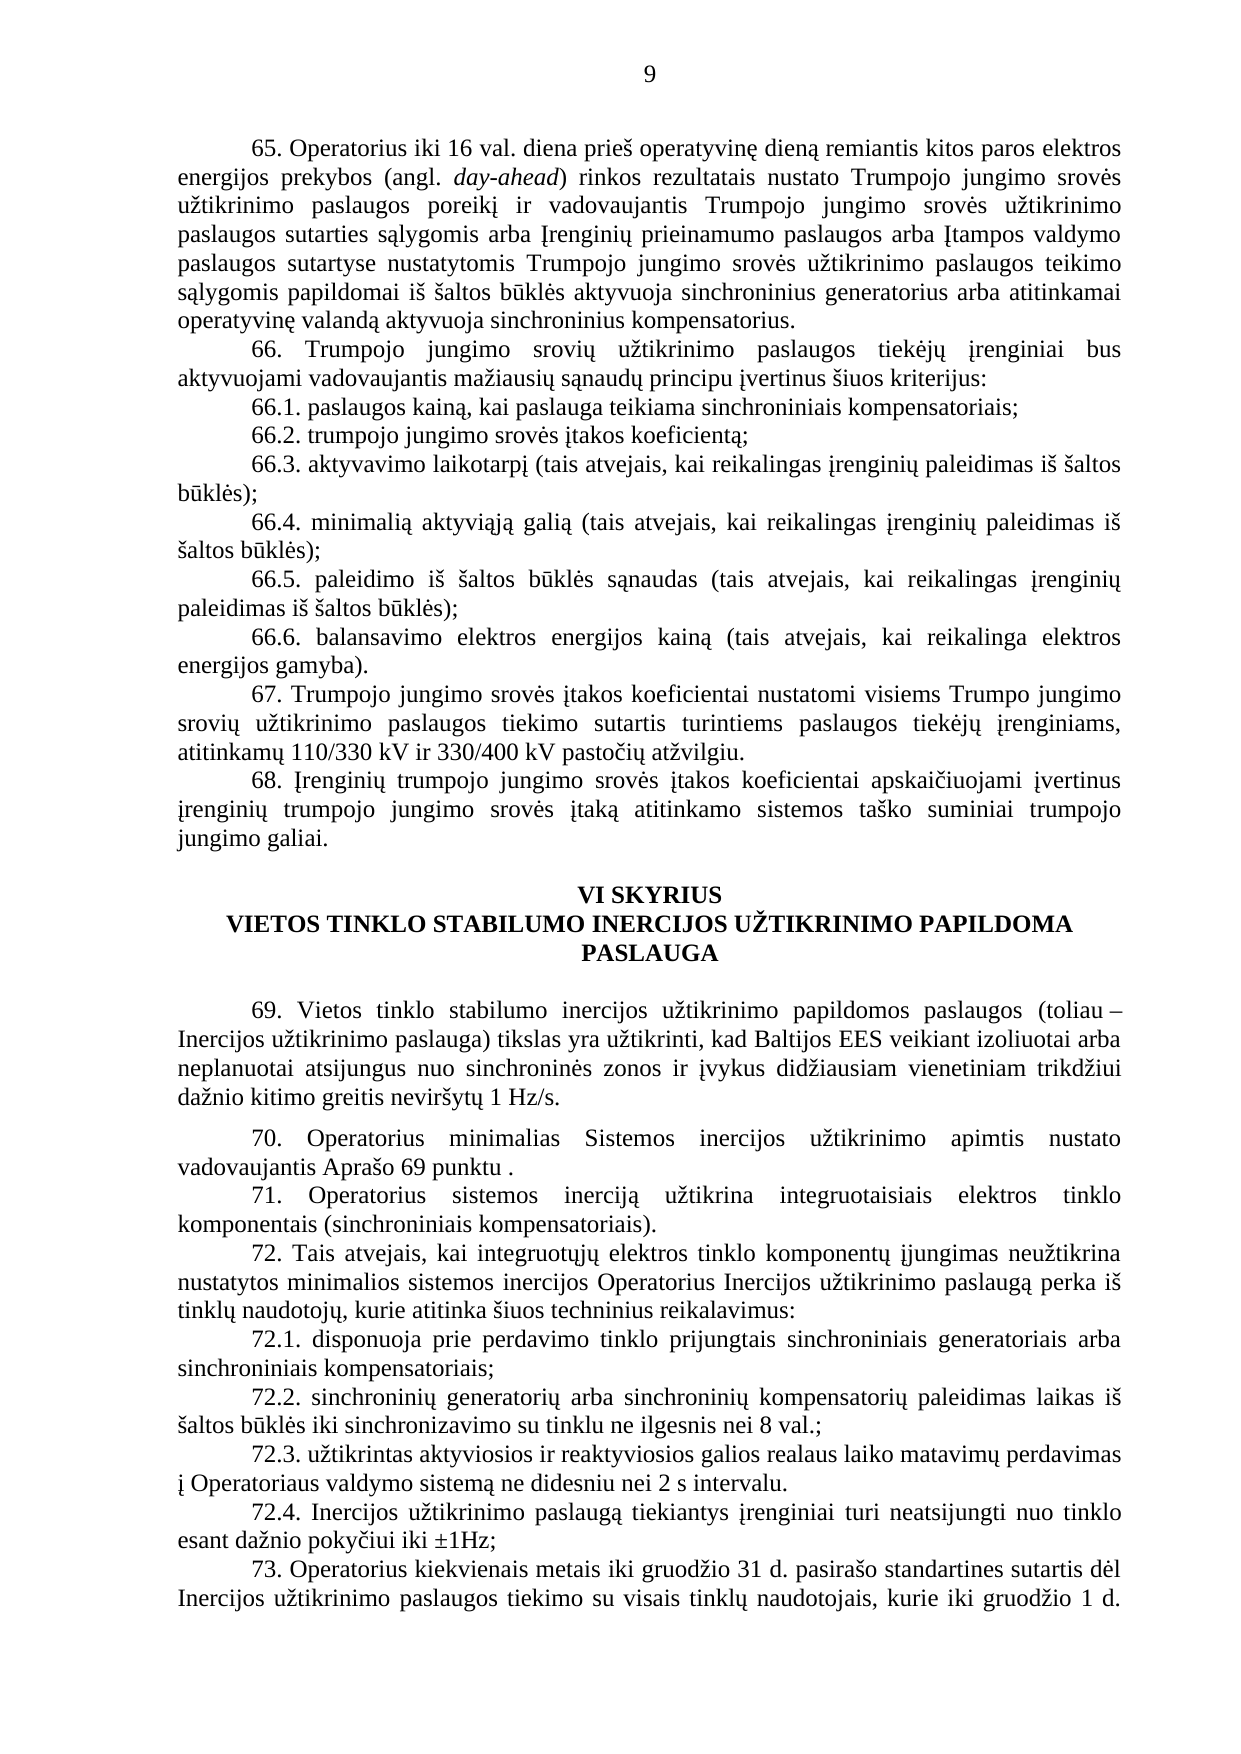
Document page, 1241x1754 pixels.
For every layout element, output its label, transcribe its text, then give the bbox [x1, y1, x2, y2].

text 66.4. minimalią aktyviąją galią (tais atvejais, kai reikalingas įrenginių paleidimas iš šaltos būklės); [177, 507, 1122, 564]
text 72. Tais atvejais, kai integruotųjų elektros tinklo komponentų įjungimas neužtikrina nustatytos minimalios sistemos inercijos Operatorius Inercijos užtikrinimo paslaugą perka iš tinklų naudotojų, kurie atitinka šiuos techninius reikalavimus: [177, 1238, 1122, 1324]
text 66.6. balansavimo elektros energijos kainą (tais atvejais, kai reikalinga elektros energijos gamyba). [177, 622, 1122, 679]
text 73. Operatorius kiekvienais metais iki gruodžio 31 d. pasirašo standartines sutartis dėl Inercijos užtikrinimo paslaugos tiekimo su visais tinklų naudotojais, kurie iki gruodžio 1 d. [177, 1554, 1122, 1612]
text 72.2. sinchroninių generatorių arba sinchroninių kompensatorių paleidimas laikas iš šaltos būklės iki sinchronizavimo su tinklu ne ilgesnis nei 8 val.; [177, 1382, 1122, 1439]
text 72.3. užtikrintas aktyviosios ir reaktyviosios galios realaus laiko matavimų perdavimas į Operatoriaus valdymo sistemą ne didesniu nei 2 s intervalu. [177, 1439, 1122, 1497]
text 71. Operatorius sistemos inerciją užtikrina integruotaisiais elektros tinklo komponentais (sinchroniniais kompensatoriais). [177, 1180, 1122, 1238]
text VIETOS TINKLO STABILUMO INERCIJOS UŽTIKRINIMO PAPILDOMA PASLAUGA [177, 909, 1122, 967]
text 65. Operatorius iki 16 val. diena prieš operatyvinę dieną remiantis kitos paros elektros energijos prekybos (angl. day-ahead) rinkos rezultatais nustato Trumpojo jungimo srovės užtikrinimo paslaugos poreikį ir vadovaujantis Trumpojo jungimo srovės užtikrinimo paslaugos sutarties sąlygomis arba Įrenginių prieinamumo paslaugos arba Įtampos valdymo paslaugos sutartyse nustatytomis Trumpojo jungimo srovės užtikrinimo paslaugos teikimo sąlygomis papildomai iš šaltos būklės aktyvuoja sinchroninius generatorius arba atitinkamai operatyvinę valandą aktyvuoja sinchroninius kompensatorius. [177, 133, 1122, 334]
text 72.4. Inercijos užtikrinimo paslaugą tiekiantys įrenginiai turi neatsijungti nuo tinklo esant dažnio pokyčiui iki ±1Hz; [177, 1497, 1122, 1554]
text 66.1. paslaugos kainą, kai paslauga teikiama sinchroniniais kompensatoriais; [177, 392, 1122, 420]
text 66. Trumpojo jungimo srovių užtikrinimo paslaugos tiekėjų įrenginiai bus aktyvuojami vadovaujantis mažiausių sąnaudų principu įvertinus šiuos kriterijus: [177, 334, 1122, 392]
text 70. Operatorius minimalias Sistemos inercijos užtikrinimo apimtis nustato vadovaujantis Aprašo 69 punktu . [177, 1123, 1122, 1180]
text VI SKYRIUS [177, 880, 1122, 909]
text 66.3. aktyvavimo laikotarpį (tais atvejais, kai reikalingas įrenginių paleidimas iš šaltos būklės); [177, 449, 1122, 507]
text 66.5. paleidimo iš šaltos būklės sąnaudas (tais atvejais, kai reikalingas įrenginių paleidimas iš šaltos būklės); [177, 564, 1122, 622]
text 67. Trumpojo jungimo srovės įtakos koeficientai nustatomi visiems Trumpo jungimo srovių užtikrinimo paslaugos tiekimo sutartis turintiems paslaugos tiekėjų įrenginiams, atitinkamų 110/330 kV ir 330/400 kV pastočių atžvilgiu. [177, 679, 1122, 765]
text 72.1. disponuoja prie perdavimo tinklo prijungtais sinchroniniais generatoriais arba sinchroniniais kompensatoriais; [177, 1324, 1122, 1382]
text 66.2. trumpojo jungimo srovės įtakos koeficientą; [177, 420, 1122, 449]
text 69. Vietos tinklo stabilumo inercijos užtikrinimo papildomos paslaugos (toliau – Inercijos užtikrinimo paslauga) tikslas yra užtikrinti, kad Baltijos EES veikiant izoliuotai arba neplanuotai atsijungus nuo sinchroninės zonos ir įvykus didžiausiam vienetiniam trikdžiui dažnio kitimo greitis neviršytų 1 Hz/s. [177, 995, 1122, 1110]
text 68. Įrenginių trumpojo jungimo srovės įtakos koeficientai apskaičiuojami įvertinus įrenginių trumpojo jungimo srovės įtaką atitinkamo sistemos taško suminiai trumpojo jungimo galiai. [177, 765, 1122, 852]
